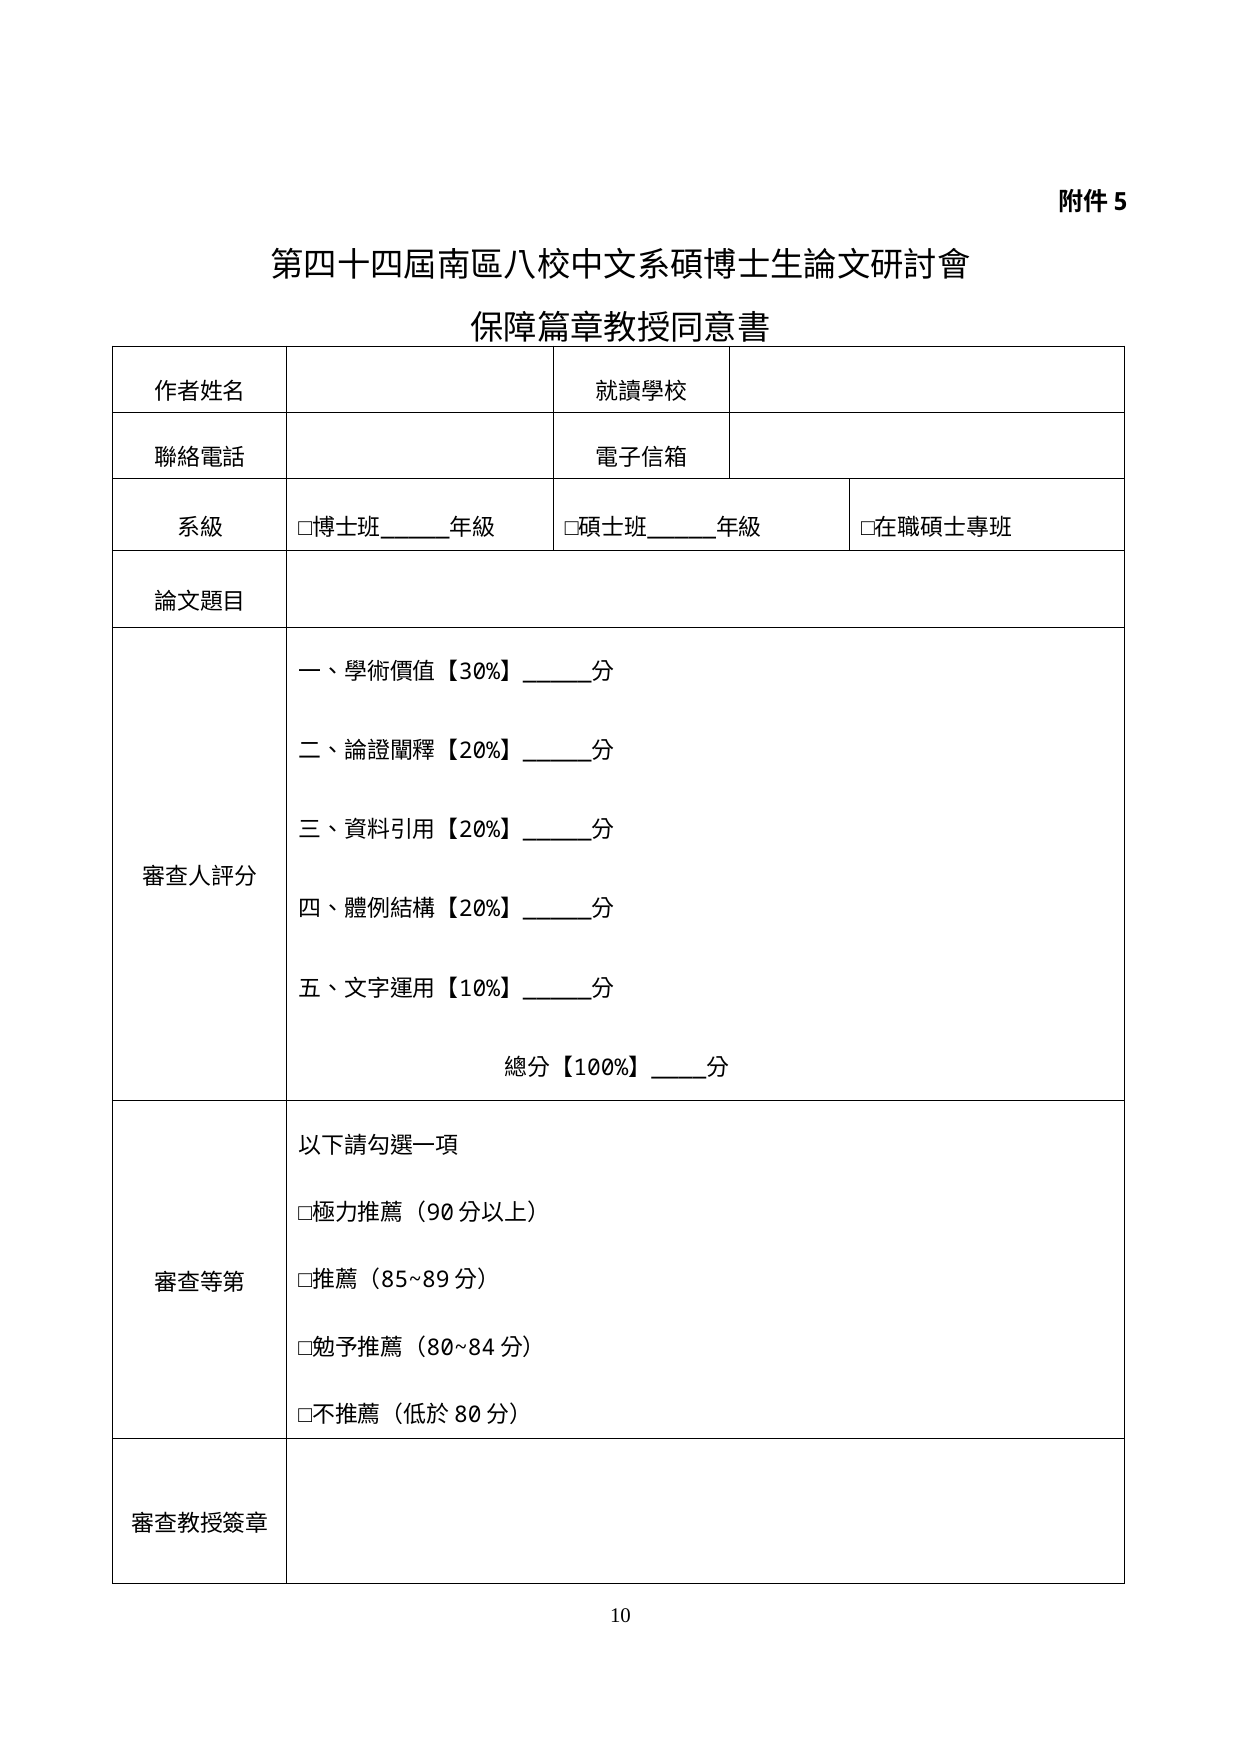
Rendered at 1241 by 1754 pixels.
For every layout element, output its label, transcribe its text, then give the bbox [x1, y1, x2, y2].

table_cell □碩士班_____年級 [554, 479, 849, 550]
table_cell 論文題目 [113, 551, 286, 627]
table_cell 審查教授簽章 [113, 1439, 286, 1583]
table_cell [287, 551, 1124, 627]
text 附件5 [112, 158, 1128, 221]
table_cell 系級 [113, 479, 286, 550]
text 第四十四屆南區八校中文系碩博士生論文研討會 保障篇章教授同意書 [112, 221, 1128, 346]
table_header [287, 347, 553, 412]
table_header 作者姓名 [113, 347, 286, 412]
table_cell 聯絡電話 [113, 413, 286, 478]
table_cell 電子信箱 [554, 413, 729, 478]
table_header 就讀學校 [554, 347, 729, 412]
table_header [730, 347, 1124, 412]
table_cell [730, 413, 1124, 478]
table_cell □博士班_____年級 [287, 479, 553, 550]
table_cell 審查人評分 [113, 628, 286, 1100]
table_cell [287, 1439, 1124, 1583]
table_cell 審查等第 [113, 1101, 286, 1438]
table_cell [287, 413, 553, 478]
table_cell 以下請勾選一項 □極力推薦（90分以上） □推薦（85~89分） □勉予推薦（80~84分） □不推薦（低於80分） [287, 1101, 1124, 1438]
table_cell □在職碩士專班 [850, 479, 1124, 550]
table_cell 一、學術價值【30%】_____分 二、論證闡釋【20%】_____分 三、資料引用【20%】_____分 四、體例結構【20%】_____分 五、文字運用【10%】_____分 總分【100%】____分 [287, 628, 1124, 1100]
